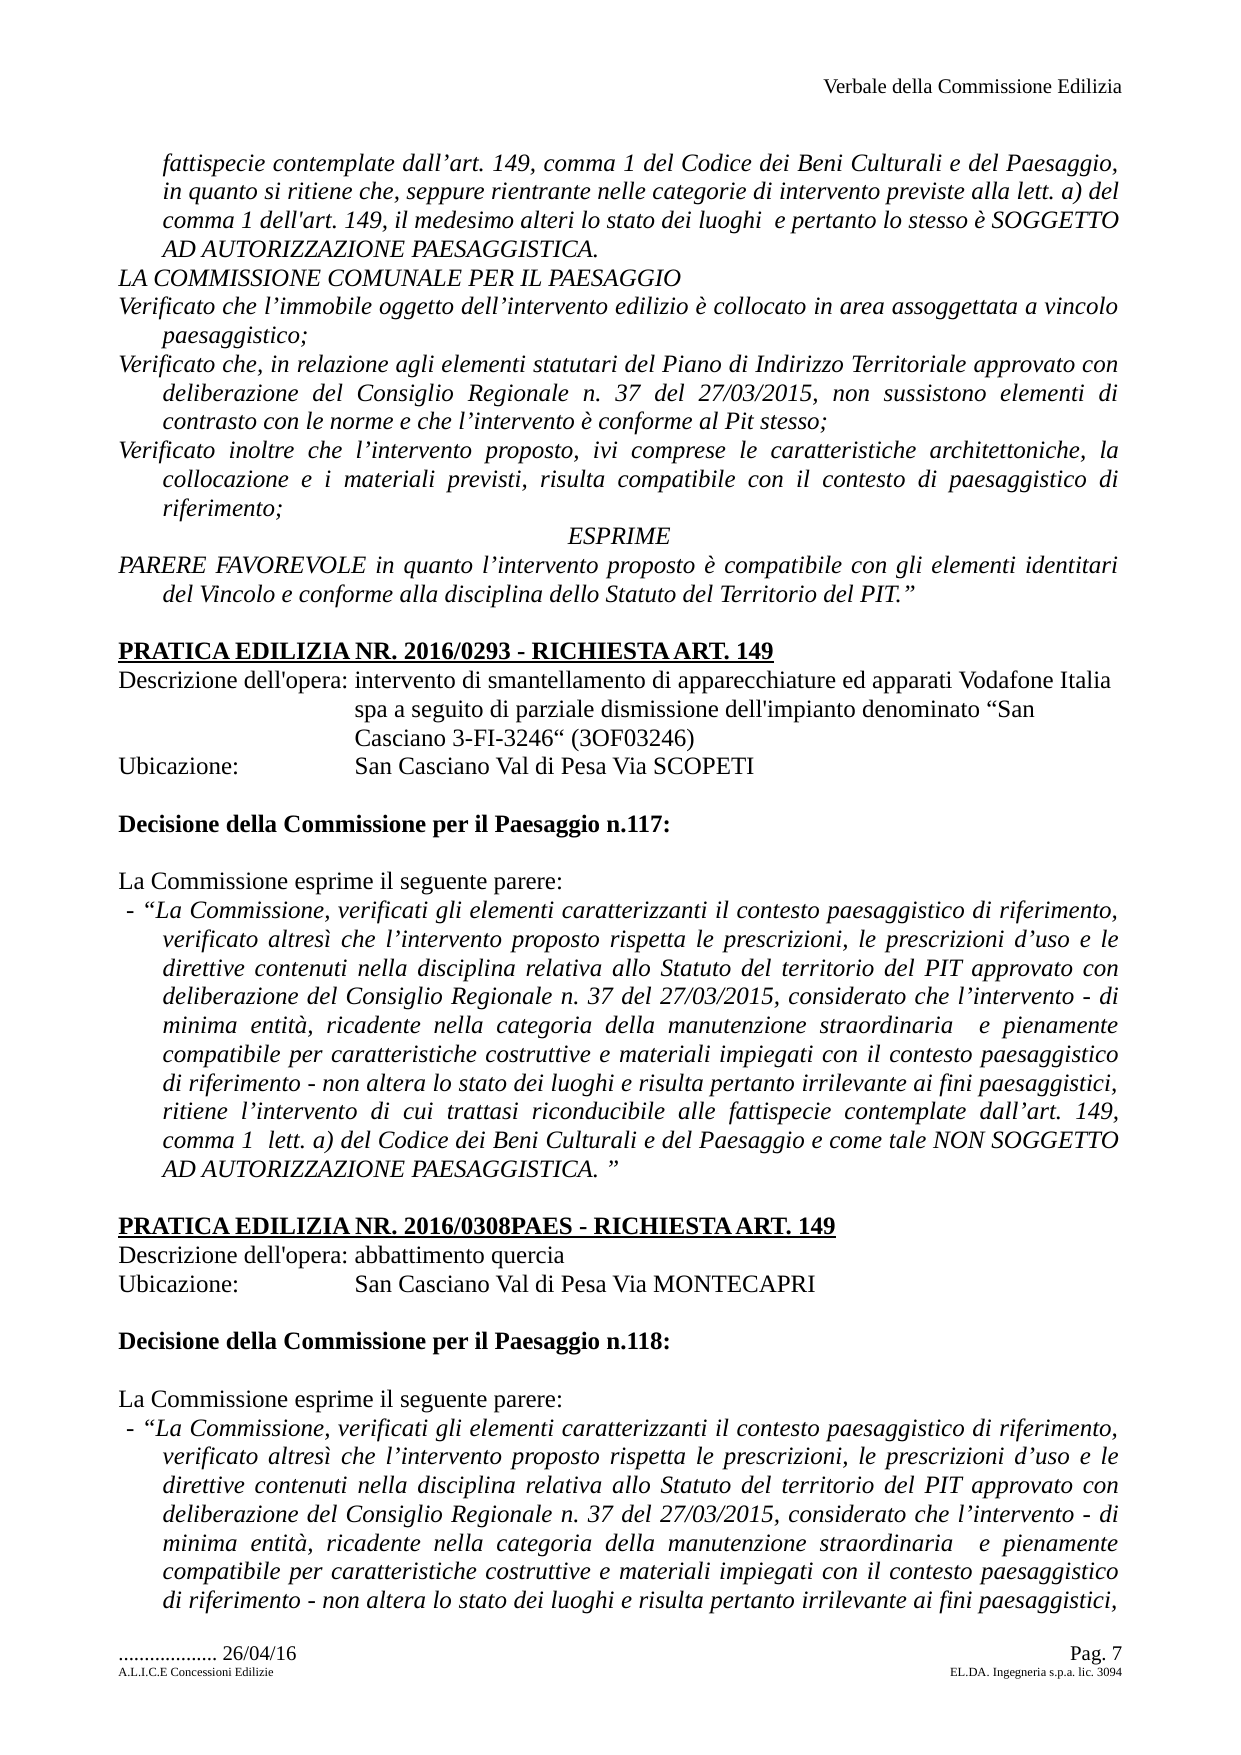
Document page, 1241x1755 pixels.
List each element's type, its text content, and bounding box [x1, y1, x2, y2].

text La Commissione esprime il seguente parere: [118, 866, 1122, 895]
text Verificato inoltre che l’intervento proposto, ivi comprese le caratteristiche architettoniche, la collocazione e i materiali previsti, risulta compatibile con il contesto di paesaggistico di riferimento; [118, 435, 1122, 521]
text PARERE FAVOREVOLE in quanto l’intervento proposto è compatibile con gli elementi identitari del Vincolo e conforme alla disciplina dello Statuto del Territorio del PIT.” [118, 550, 1122, 608]
text PRATICA EDILIZIA NR. 2016/0293 - RICHIESTA ART. 149 [118, 636, 1122, 665]
text ESPRIME [118, 521, 1122, 550]
text Decisione della Commissione per il Paesaggio n.117: [118, 809, 1122, 838]
text PRATICA EDILIZIA NR. 2016/0308PAES - RICHIESTA ART. 149 [118, 1211, 1122, 1240]
text - “La Commissione, verificati gli elementi caratterizzanti il contesto paesaggistico di riferimento, verificato altresì che l’intervento proposto rispetta le prescrizioni, le prescrizioni d’uso e le direttive contenuti nella disciplina relativa allo Statuto del territorio del PIT approvato con deliberazione del Consiglio Regionale n. 37 del 27/03/2015, considerato che l’intervento - di minima entità, ricadente nella categoria della manutenzione straordinaria e pienamente compatibile per caratteristiche costruttive e materiali impiegati con il contesto paesaggistico di riferimento - non altera lo stato dei luoghi e risulta pertanto irrilevante ai fini paesaggistici, [118, 1413, 1122, 1614]
text Descrizione dell'opera: abbattimento quercia [118, 1240, 1122, 1269]
text Ubicazione: San Casciano Val di Pesa Via SCOPETI [118, 751, 1122, 780]
text LA COMMISSIONE COMUNALE PER IL PAESAGGIO [118, 263, 1122, 291]
text Descrizione dell'opera: intervento di smantellamento di apparecchiature ed apparati Vodafone Italia spa a seguito di parziale dismissione dell'impianto denominato “San Casciano 3-FI-3246“ (3OF03246) [118, 665, 1122, 751]
text Decisione della Commissione per il Paesaggio n.118: [118, 1326, 1122, 1355]
text Verificato che l’immobile oggetto dell’intervento edilizio è collocato in area assoggettata a vincolo paesaggistico; [118, 291, 1122, 349]
text - “La Commissione, verificati gli elementi caratterizzanti il contesto paesaggistico di riferimento, verificato altresì che l’intervento proposto rispetta le prescrizioni, le prescrizioni d’uso e le direttive contenuti nella disciplina relativa allo Statuto del territorio del PIT approvato con deliberazione del Consiglio Regionale n. 37 del 27/03/2015, considerato che l’intervento - di minima entità, ricadente nella categoria della manutenzione straordinaria e pienamente compatibile per caratteristiche costruttive e materiali impiegati con il contesto paesaggistico di riferimento - non altera lo stato dei luoghi e risulta pertanto irrilevante ai fini paesaggistici, ritiene l’intervento di cui trattasi riconducibile alle fattispecie contemplate dall’art. 149, comma 1 lett. a) del Codice dei Beni Culturali e del Paesaggio e come tale NON SOGGETTO AD AUTORIZZAZIONE PAESAGGISTICA. ” [118, 895, 1122, 1183]
text fattispecie contemplate dall’art. 149, comma 1 del Codice dei Beni Culturali e del Paesaggio, in quanto si ritiene che, seppure rientrante nelle categorie di intervento previste alla lett. a) del comma 1 dell'art. 149, il medesimo alteri lo stato dei luoghi e pertanto lo stesso è SOGGETTO AD AUTORIZZAZIONE PAESAGGISTICA. [118, 148, 1122, 263]
text La Commissione esprime il seguente parere: [118, 1384, 1122, 1413]
text Ubicazione: San Casciano Val di Pesa Via MONTECAPRI [118, 1269, 1122, 1298]
text Verificato che, in relazione agli elementi statutari del Piano di Indirizzo Territoriale approvato con deliberazione del Consiglio Regionale n. 37 del 27/03/2015, non sussistono elementi di contrasto con le norme e che l’intervento è conforme al Pit stesso; [118, 349, 1122, 435]
